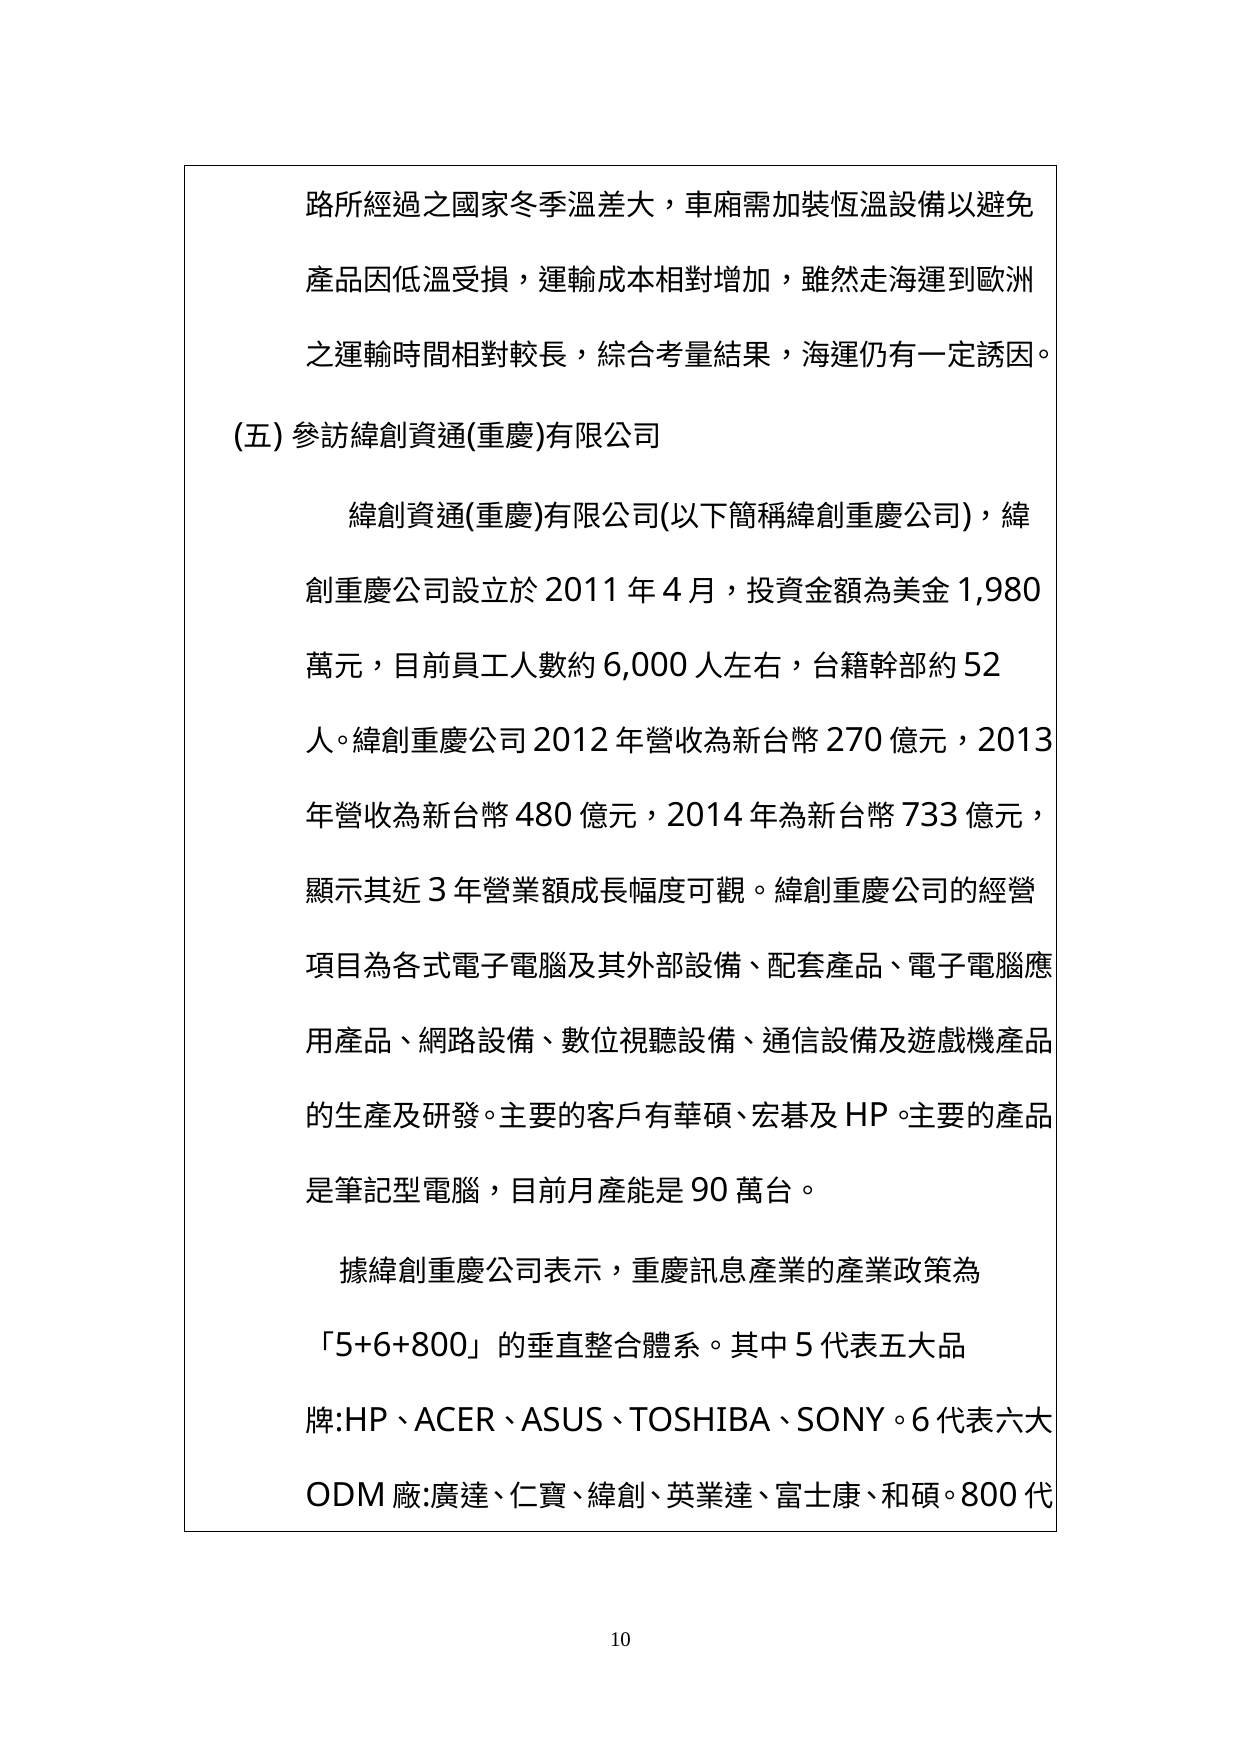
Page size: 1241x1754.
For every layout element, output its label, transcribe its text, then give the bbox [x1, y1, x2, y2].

table_cell 交流活動基本資料 一、活動名稱：104年度「全球投資趨勢及政策研究計畫」-中國大陸投資事業實地訪查 二、活動日期：104年7月27日至104年7月31日 三、委(主)辦單位：經濟部投資審議委員會委託財團法人中華經濟研究院執行 四、報告撰寫人服務單位：經濟部投資審議委員會秘書 王淑珍 活動重點 活動性質：(參訪) 經濟部投資審議委員會(以下簡稱經濟部投審會)104年度「全球投資趨勢及政策研究計畫」子計畫-中國大陸投資事業實地訪查，希望透過實地訪查台商對大陸投資事業方式，瞭解其實際經營狀況，作為未來修訂大陸投資相關法規之參考。本(104)年度中國大陸投資事業實地訪查由執行單位中華經濟研究院依據經濟部投審會提供之台商大陸投資事業訪查名單，配合產業別及地區別規畫分為二梯次執行。本次為第一梯次，受訪對象為重慶當地具代表性之PC產業台商投資事業，包括2家自有品牌廠商華碩電腦(重慶)有限公司及宏碁電腦(重慶)有限公司；3家代工廠商：英業達電腦(重慶)有限公司、仁寶電腦(重慶)有限公司及緯創資通(重慶)有限公司等5公司。經濟部投審會指派秘書王淑珍隨團參訪，除可掌握委託研究案之執行情形，亦可瞭解當地台商企業的經營現況，傾聽台商建言，以利未來兩岸經貿交流政策擬定與業務執行之參考。謹將本次實地訪查重點，摘要如次： (一)華碩電腦(重慶)有限公司： 華碩電腦(重慶)有限公司(以下簡稱華碩重慶公司)為華碩電腦股份有限公司中國大陸第二營運總部，華碩重慶公司設立於2010年，投資金額為美金6,900萬元，目前員工人數約150人左右，派駐台籍幹部僅3至4人。華碩重慶公司與華碩電腦(上海)有限公司(中國大陸第一營運總部)同樣負責3C產品之銷售。華碩重慶公司2012年及2013年之營收均為人民幣21億左右，2014年略減為人民幣17億元。 華碩集團董事長施崇棠曾表示：重慶擁有政策、地理位置等諸多優勢，尤其是整機加零組件的垂直整合，形成完整的產業供應鏈。尤其可貴的是，重慶已經建設完成渝新歐鐵路，為中國大陸電腦產業解決交通物流的大難題，這也是當初華碩選擇重慶作為中國大陸西部企業營運總部的戰略基礎。 據悉渝新歐鐵路是重慶政府的主要推動項目，除政策大力支持，其運輸成本低廉，是空運的五分之一；運輸時間短，是海運的二分之一。經過長達4年的實務操作，目前運作更加成熟，發車頻率高，每週約3班。渝新歐鐵路開通於2011年1月28號，當年9月台商開始利用渝新歐作為運輸工具。渝新歐跨境鐵路全長11,179公里，經過中國大陸、哈薩克、俄羅斯、白俄羅斯、波蘭及德國等六個國家。運輸時間約需13至15天，比以往的陸運加上海運約需30~40天的時間節省一半以上。目前渝新歐鐵路運輸的貨品以華碩跟惠普等主攻歐洲市場的筆電為主，回程則運送紅酒、汽車等舶來品。運費成本每兩個標準貨櫃每公里0.4美元。 華碩重慶公司投資後，由於重慶政府在下單投產及物流各方面積極提供協助與支持，華碩品牌在重慶的知名度已大幅提升。以重慶政府採購為例，2014年華碩占重慶市政府總採購量已達五分之ㄧ。2011年，華碩重慶與重慶市政府交易總額為人民幣3,000萬，2012年成長為人民幣5,000萬，2013年為人民幣7,800萬，2014年為人民幣9,000萬，今(2015)年目標值為人民幣1億1,400萬元。 華碩集團預計2015年在重慶正式投資雲端產業，重慶市政府承諾將教育雲、醫療雲及企業雲全權委託華碩雲端公司進行規劃和建設。華碩雲端公司預估設立於重慶政府建立的兩江大資料中心，針對中國大陸西南地區甚至東南亞地區提供大資料服務，未來前景樂觀。 （二）參訪宏碁電腦(重慶)有限公司 宏碁電腦(重慶)有限公司(以下簡稱宏碁重慶公司)為宏碁電腦股份有限公司中國大陸第二營運總部投資金額為美金1.5億美元，與宏碁電腦(上海)有限公司(中國大陸第一營運總部)負責中國大陸地區宏碁產品之營銷。宏碁重慶公司設立於2010年，經營範圍除電腦電子資訊產品、通訊產品、行動通訊及其配件之營銷外，該公司目前亦致力於BYOC(BUILD YOUR OWN CLOUD)及物聯網相關應用服務。宏碁公司表示將於今(2015)年在重慶仙桃數據谷建立自建雲創新應用體驗中心，做為繼台灣及美國加州後宏碁集團全球第3座自建雲中心。 據該公司表示宏碁電腦上海銷售產品主要以消費型電腦為主，而宏碁重慶主要以商用型產品為主，如以宏碁電腦上海及宏碁重慶兩家子公司近3年(2012年至2014年)之營收做比較，宏碁電腦上海之營業額呈現下降之趨勢，而宏碁重慶營收則相對平穩；在獲利方面，宏碁電腦上海由盈轉虧；而宏碁重慶則由虧轉盈。因此，2015年宏碁重慶公司已成為宏碁集團在中國大陸之採購結算中心。 宏碁重慶公司所面臨之中國大陸投資障礙與經營困境包括: 勞動力成本上升及辦室租金上漲，導致經營成本增加，獲利減少。 智慧財產權成本差異：由於國情之不同，中國大陸當地企業支付歐美國家之智慧財產權權利金遠低於外資企業，形成可觀之成本差異，尤其在毛利率低之高度競爭產品上，對守法經營之企業造成不公平之競爭壓力。 政策補貼措施：中國大陸政府之補貼措施(如家電下鄉)，雖明文規定公平性，但實際執行時對於中國大陸自有品牌仍有一定優惠，對外資形成不公平待遇。 (三) 參訪英業達電腦(重慶)有限公司 英業達(重慶)有限公司(以下簡稱英業達重慶公司)設立於2010年，累計投資總額為美金5,000萬元，經營項目為PC及電腦外部設備之產銷業務。該公司為PC代工廠，主要客戶為HP及TOSHIBA。從參觀工廠之過程中獲知，PC生產過程約區分成130多道工序，為達成接單後48小時出貨之要求，其整機成型之自動化過程已達80%以上。另因英業達重慶公司對於品質之控管嚴格，深得客戶信賴，2013及2014年連續獲得HP品質卓越獎肯定。 英業達重慶公司表示在原物料供應方面，扣除重要零主件如面板及CPU係由客戶指定或逕行採購外，80%材料供應均已在地化，平均1至3小時均可送達工廠。該廠目前僱用員工人數超過10,000人，員工大多數來自重慶及附近鄉鎮，公司除提供現代化宿舍外，對於員工之生活照顧亦甚為重視，員工流動率約在20%左右，如因應季節性人力需求進用實習生時，提供實習生之保障與正式員工相同。該公司長期派駐台籍幹部約80人左右，人才之取得高度在地化。 (四) 參訪仁寶電腦(重慶)有限公司 仁寶電腦(重慶)有限公司(以下簡稱仁寶重慶公司)。仁寶重慶公司設立於2011年，投資總額為美金1千萬元，經營項目為筆記型電腦之產銷業務。相較於本次受訪之其他代工廠而言，仁寶重慶公司投資金額較小，據該公司表示其原因為集團生產基地主要以昆山為主，昆山目前有四個代工廠，而仁寶重慶主要以筆記型電腦及平板代工為主，主要客戶為宏碁及TOSHIBA。據該公司表示其筆記型電腦產品客製化比率偏高，訂單多但是量小。因此從設計、備料到生產流程規畫等均須機動化調整，以配合接單後48小時出貨之時間壓力。鑒於筆電產業2015年上半年需求疲弱，且毛利率偏低，仁寶集團未來將增加非筆電產品之比重，朝廠區整併及擴大自動化比率方向努力。 仁寶重慶公司成立迄今已4年，現有員工大約2,700人，其中台籍幹部僅有10餘人，幹部在地化比率高。仁寶重慶公司表示，以重慶現有常住人口3,000萬估算，勞動人口約有1,500萬，因此無需擔心勞動力不足問題。該公司生產線員工平均流動率約10%至15%之間。另為避免員工流動頻繁，增加管理成本，該公司對於員工生活照顧投入相當心力。除了三節活動以外，春遊、電影欣賞、不定期舉辦之拔河、籃球等運動競賽、開心農場及模範員工選拔，均深受員工肯定。另外每周定期辦理廠長午餐時間，員工代表可以與廠長面對面溝通，表達意見，以提升基層員工向心力。據悉曾有員工自仁寶重慶離職後，最後再回公司任職之案例，顯示公司之人文關懷措施，對員工向心力之提升有正面效益。 在物流運輸方面，仁寶重慶公司表示該公司出口到歐洲的筆記型電腦主要仍以海運為主，利用渝新歐鐵路的比率大約僅占30%左右，原因在於10月至1月間，渝新歐鐵路所經過之國家冬季溫差大，車廂需加裝恆溫設備以避免產品因低溫受損，運輸成本相對增加，雖然走海運到歐洲之運輸時間相對較長，綜合考量結果，海運仍有一定誘因。 (五) 參訪緯創資通(重慶)有限公司 緯創資通(重慶)有限公司(以下簡稱緯創重慶公司)，緯創重慶公司設立於2011年4月，投資金額為美金1,980萬元，目前員工人數約6,000人左右，台籍幹部約52人。緯創重慶公司2012年營收為新台幣270億元，2013年營收為新台幣480億元，2014年為新台幣733億元，顯示其近3年營業額成長幅度可觀。緯創重慶公司的經營項目為各式電子電腦及其外部設備、配套產品、電子電腦應用產品、網路設備、數位視聽設備、通信設備及遊戲機產品的生產及研發。主要的客戶有華碩、宏碁及HP。主要的產品是筆記型電腦，目前月產能是90萬台。 據緯創重慶公司表示，重慶訊息產業的產業政策為「5+6+800」的垂直整合體系。其中5代表五大品牌:HP、ACER、ASUS、TOSHIBA、SONY。6代表六大ODM廠:廣達、仁寶、緯創、英業達、富士康、和碩。800代表800家配套企業聚集重慶，形成了品牌+代工+配套的「5+6+800」的產業體系和「研發+創造+結算」的PC產業發展模式。2012年重慶年產筆電產量為4,200萬台，2013年為5,400萬台，2014年為6,300萬台。 在投資障礙與經營困境方面，緯創重慶公司表示由於基本工資年年上漲，加上五險一金的社會保險上漲，以及西部電子產業人才甚缺，留才不易，對人力資源造成負面的影響。另外在賦稅方面，由於營業稅改增值稅造成保稅區內企業成本增加。加上近年來稅收優惠逐漸取消或門檻提高對於經營造成一定影響。再者，目前兩岸尚無租稅協議，形成重複課稅，對於公司經營成效，形成負面影響。 遭遇之問題:無 我方因應方法及效果：無 心得及建議： 重慶作為中國大陸西南地區的唯一直轄市，近幾年在大通道、大通關及大平台等開放政策的推波助瀾下，大力促進了重慶的開放型經濟發展。重慶已成為中國大陸最大的網路終端產品生產基地，筆電、個人電腦、平板、印表機、手機等電子產品年產量超過1億台，產量約佔全球三分之ㄧ。據重慶市政府估計其年產值達人民幣5,000億元，未來預估仍有 3,000億元成長空間，而產值成長的來源則看好智能手機。 在勞動人口方面，市長黃奇帆表示15年前重慶戶籍人口約3,300萬人，但是常住人口約2,700萬人，當時重慶市是勞動力輸出之城市。不過，自2006年起常住人口以每年30萬人的數度增加，常住人口增加代表就業人口之增加。以最近3年為例，每年新增之就業人口平均約60萬人。今(2015)年1至6月新增就業人口為40多萬人，預估到年底將超過70萬人。據統計顯示，重慶新增就業人口數約佔全國5%。目前重慶常住人口已經超過3,000萬人，預估再過10年將達3,300萬人，因此，黃奇帆樂觀預估重慶還能享有10年之人口紅利。 在產業發展方面，本次實地訪查之廠商均從事電腦及通訊等相關產品之產銷業務，平均在重慶耕耘約3至4年時間。對於品牌知名度之提升當然有所幫助。惟在經營績效方面，雖然代工廠之營業額逐年增加，但因利潤不高，所以獲利有限。近年來，隨著智慧型手機等移動設備之興起，消費者對於購買桌上型電腦及筆記型電腦的意願大幅縮退，尤其是消費型零售市場委縮趨勢更慎於商業用市場，面對不利之產業發展局勢，國際大廠不得不調整經營策略，例如HP宣布將印表機部門及個人電腦部門進行分割；中國大陸境內之小企業被迫退出市場，大企業則轉型整合以資因應，由於產業之前景不甚樂觀，加上代工廠之利潤不斷下降，台商業者唯有另謀對策，開創原有核心業務以外之領域，才能強化競爭優勢屹立不搖。 建議事項： 綜合本次實地訪查所見所聞，電腦產業赴大陸投資之主要原因在於市場考量及人力因素。以電腦代工業而言，業者坦言，台灣企業不缺乏資金，更有技術的優勢，土地問題好像也可以克服，但是對於需要大量勞工之製造業者而言，動輒數千人之生產線，即使廠商想把部份生產線移回台灣，恐怕都必須先面對勞工不足的問題。至於對赴大陸投資法規方面，廠商均表示尚無重大礙障難行之處。謹依據廠商反映，建議事項如下: 簽訂兩岸租稅協定避免重複課稅。(目前兩岸 租稅協定已於8月25日兩岸兩會第11次會談時簽訂，不論台商直接投資或經由第三地赴中國大陸投資而實際管理處所在台灣者均可適用，希望本協議能儘速生效）。 放寬外勞配額以利台商回台投資。 綜觀ㄔㄨㄥ [185, 166, 1056, 1531]
